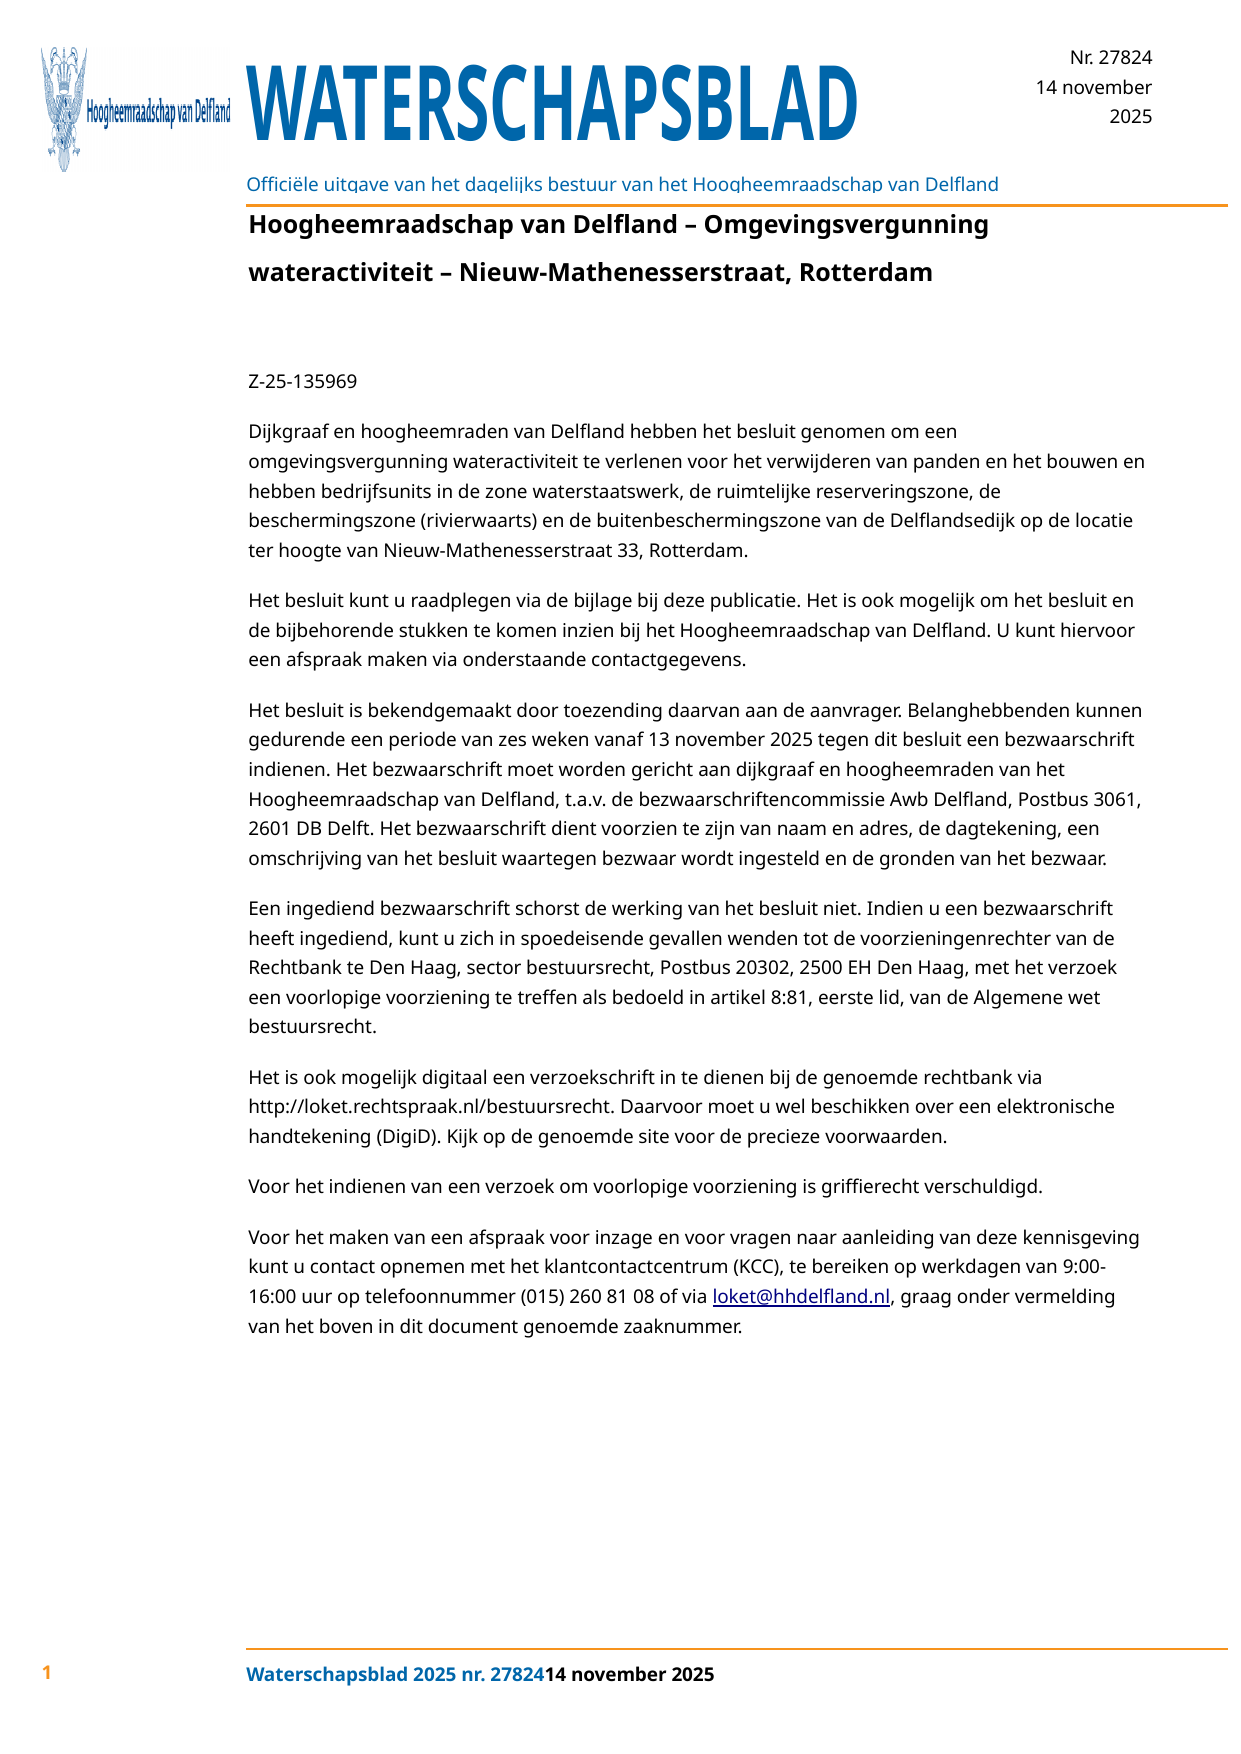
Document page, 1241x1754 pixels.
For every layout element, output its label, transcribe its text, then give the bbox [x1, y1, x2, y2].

text Het besluit kunt u raadplegen via de bijlage bij deze publicatie. Het is ook mogelijk om het besluit en de bijbehorende stukken te komen inzien bij het Hoogheemraadschap van Delfland. U kunt hiervoor een afspraak maken via onderstaande contactgegevens. [248, 587, 1152, 672]
text Het besluit is bekendgemaakt door toezending daarvan aan de aanvrager. Belanghebbenden kunnen gedurende een periode van zes weken vanaf 13 november 2025 tegen dit besluit een bezwaarschrift indienen. Het bezwaarschrift moet worden gericht aan dijkgraaf en hoogheemraden van het Hoogheemraadschap van Delfland, t.a.v. de bezwaarschriftencommissie Awb Delfland, Postbus 3061, 2601 DB Delft. Het bezwaarschrift dient voorzien te zijn van naam en adres, de dagtekening, een omschrijving van het besluit waartegen bezwaar wordt ingesteld en de gronden van het bezwaar. [248, 697, 1152, 871]
text Voor het indienen van een verzoek om voorlopige voorziening is griffierecht verschuldigd. [248, 1174, 1152, 1199]
text Dijkgraaf en hoogheemraden van Delfland hebben het besluit genomen om een omgevingsvergunning wateractiviteit te verlenen voor het verwijderen van panden en het bouwen en hebben bedrijfsunits in de zone waterstaatswerk, de ruimtelijke reserveringszone, de beschermingszone (rivierwaarts) en de buitenbeschermingszone van de Delflandsedijk op de locatie ter hoogte van Nieuw-Mathenesserstraat 33, Rotterdam. [248, 419, 1152, 563]
text Het is ook mogelijk digitaal een verzoekschrift in te dienen bij de genoemde rechtbank via http://loket.rechtspraak.nl/bestuursrecht. Daarvoor moet u wel beschikken over een elektronische handtekening (DigiD). Kijk op de genoemde site voor de precieze voorwaarden. [248, 1064, 1152, 1149]
text Een ingediend bezwaarschrift schorst de werking van het besluit niet. Indien u een bezwaarschrift heeft ingediend, kunt u zich in spoedeisende gevallen wenden tot de voorzieningenrechter van de Rechtbank te Den Haag, sector bestuursrecht, Postbus 20302, 2500 EH Den Haag, met het verzoek een voorlopige voorziening te treffen als bedoeld in artikel 8:81, eerste lid, van de Algemene wet bestuursrecht. [248, 895, 1152, 1039]
text Voor het maken van een afspraak voor inzage en voor vragen naar aanleiding van deze kennisgeving kunt u contact opnemen met het klantcontactcentrum (KCC), te bereiken op werkdagen van 9:00-16:00 uur op telefoonnummer (015) 260 81 08 of via loket@hhdelfland.nl, graag onder vermelding van het boven in dit document genoemde zaaknummer. [248, 1224, 1152, 1339]
picture [41, 47, 231, 172]
text Hoogheemraadschap van Delfland – Omgevingsvergunning wateractiviteit – Nieuw-Mathenesserstraat, Rotterdam [248, 207, 1152, 288]
text Z-25-135969 [248, 368, 1152, 394]
